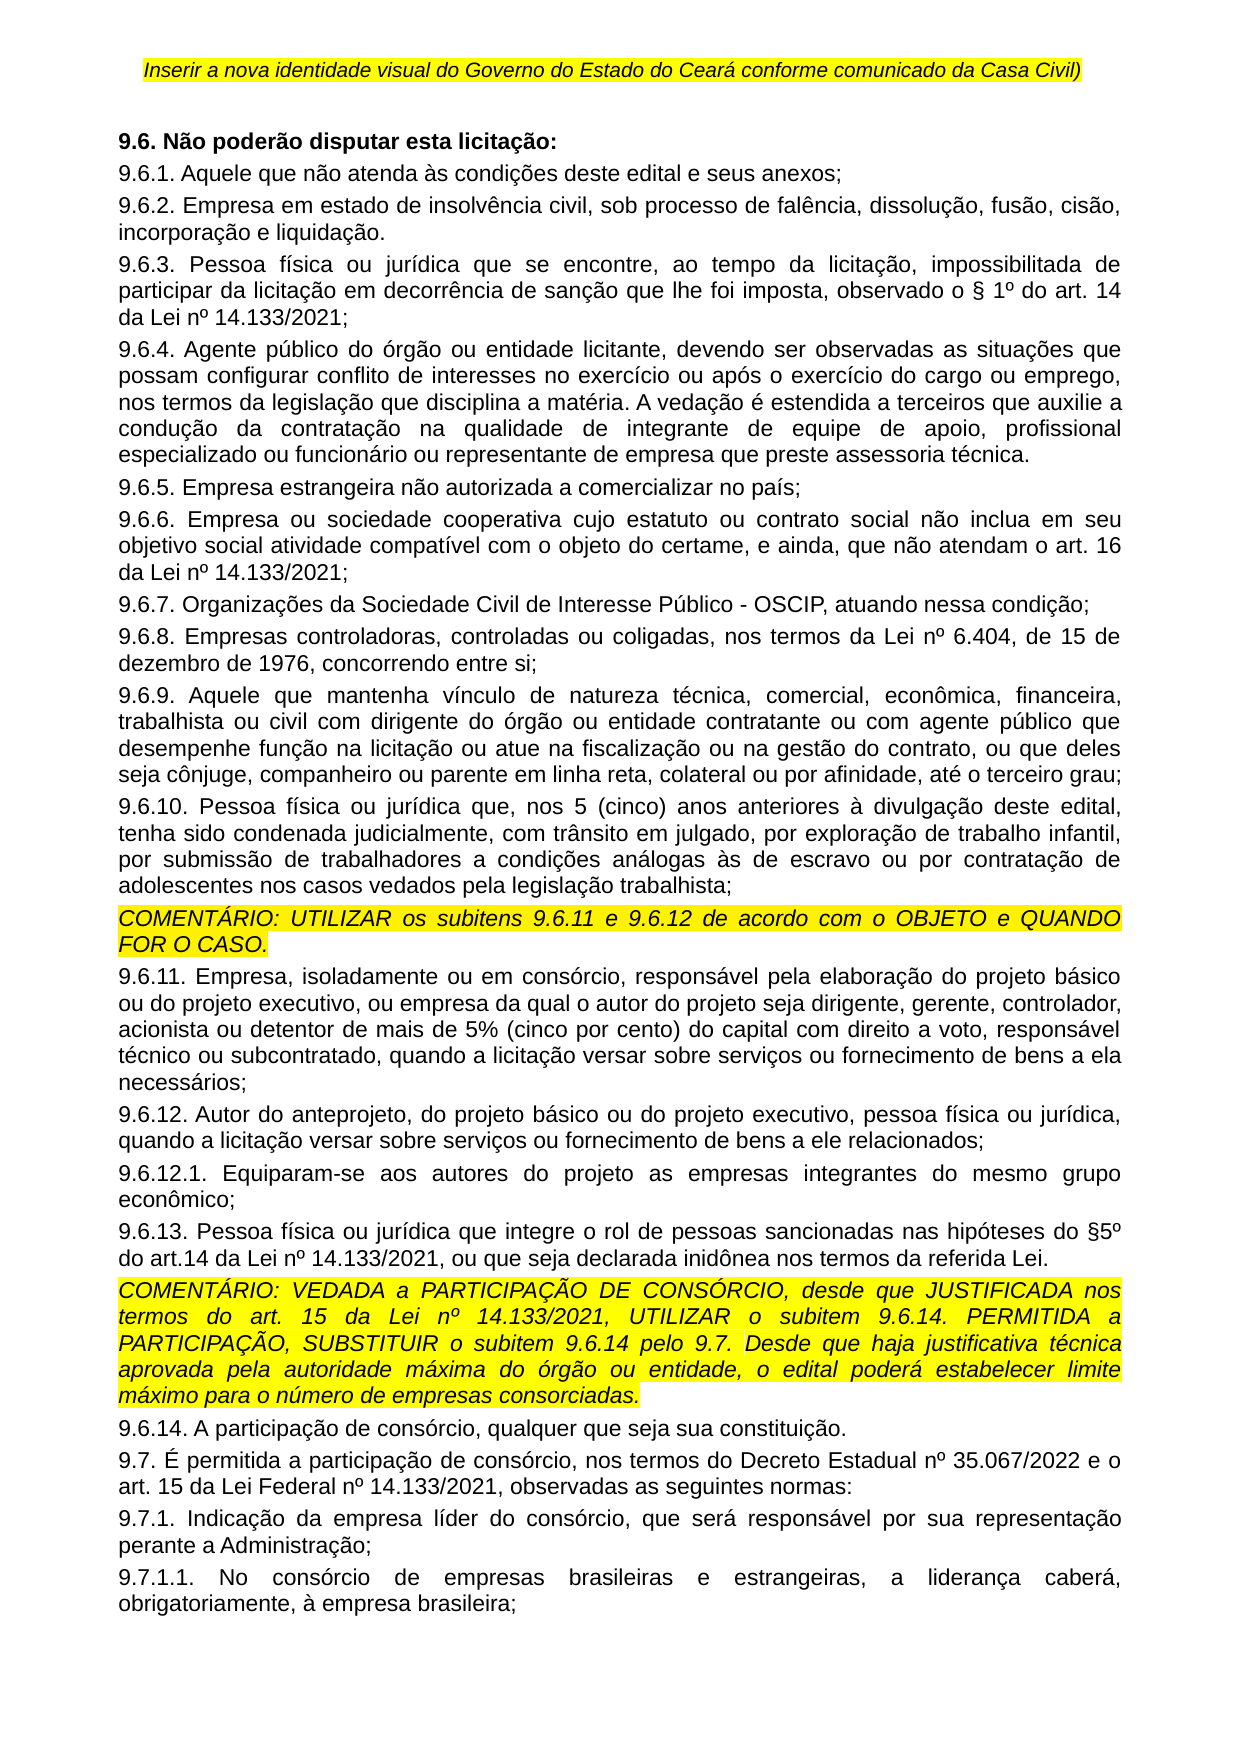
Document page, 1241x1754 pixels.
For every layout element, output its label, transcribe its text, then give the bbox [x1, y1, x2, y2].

text COMENTÁRIO: UTILIZAR os subitens 9.6.11 e 9.6.12 de acordo com o OBJETO e QUANDO FOR O CASO. [118, 904, 1122, 957]
text 9.6.2. Empresa em estado de insolvência civil, sob processo de falência, dissolução, fusão, cisão, incorporação e liquidação. [118, 192, 1122, 245]
text 9.6.6. Empresa ou sociedade cooperativa cujo estatuto ou contrato social não inclua em seu objetivo social atividade compatível com o objeto do certame, e ainda, que não atendam o art. 16 da Lei nº 14.133/2021; [118, 506, 1122, 585]
text 9.6.8. Empresas controladoras, controladas ou coligadas, nos termos da Lei nº 6.404, de 15 de dezembro de 1976, concorrendo entre si; [118, 623, 1122, 676]
text 9.7.1.1. No consórcio de empresas brasileiras e estrangeiras, a liderança caberá, obrigatoriamente, à empresa brasileira; [118, 1564, 1122, 1617]
text 9.6.1. Aquele que não atenda às condições deste edital e seus anexos; [118, 160, 1122, 186]
text 9.6.9. Aquele que mantenha vínculo de natureza técnica, comercial, econômica, financeira, trabalhista ou civil com dirigente do órgão ou entidade contratante ou com agente público que desempenhe função na licitação ou atue na fiscalização ou na gestão do contrato, ou que deles seja cônjuge, companheiro ou parente em linha reta, colateral ou por afinidade, até o terceiro grau; [118, 682, 1122, 787]
text 9.6.4. Agente público do órgão ou entidade licitante, devendo ser observadas as situações que possam configurar conflito de interesses no exercício ou após o exercício do cargo ou emprego, nos termos da legislação que disciplina a matéria. A vedação é estendida a terceiros que auxilie a condução da contratação na qualidade de integrante de equipe de apoio, profissional especializado ou funcionário ou representante de empresa que preste assessoria técnica. [118, 336, 1122, 468]
text 9.7. É permitida a participação de consórcio, nos termos do Decreto Estadual nº 35.067/2022 e o art. 15 da Lei Federal nº 14.133/2021, observadas as seguintes normas: [118, 1447, 1122, 1499]
text COMENTÁRIO: VEDADA a PARTICIPAÇÃO DE CONSÓRCIO, desde que JUSTIFICADA nos termos do art. 15 da Lei nº 14.133/2021, UTILIZAR o subitem 9.6.14. PERMITIDA a PARTICIPAÇÃO, SUBSTITUIR o subitem 9.6.14 pelo 9.7. Desde que haja justificativa técnica aprovada pela autoridade máxima do órgão ou entidade, o edital poderá estabelecer limite máximo para o número de empresas consorciadas. [118, 1277, 1122, 1408]
text 9.7.1. Indicação da empresa líder do consórcio, que será responsável por sua representação perante a Administração; [118, 1505, 1122, 1558]
text 9.6.3. Pessoa física ou jurídica que se encontre, ao tempo da licitação, impossibilitada de participar da licitação em decorrência de sanção que lhe foi imposta, observado o § 1º do art. 14 da Lei nº 14.133/2021; [118, 251, 1122, 330]
text 9.6.12.1. Equiparam-se aos autores do projeto as empresas integrantes do mesmo grupo econômico; [118, 1159, 1122, 1212]
text 9.6.14. A participação de consórcio, qualquer que seja sua constituição. [118, 1414, 1122, 1441]
text 9.6.7. Organizações da Sociedade Civil de Interesse Público - OSCIP, atuando nessa condição; [118, 591, 1122, 617]
text 9.6.5. Empresa estrangeira não autorizada a comercializar no país; [118, 473, 1122, 500]
text 9.6.10. Pessoa física ou jurídica que, nos 5 (cinco) anos anteriores à divulgação deste edital, tenha sido condenada judicialmente, com trânsito em julgado, por exploração de trabalho infantil, por submissão de trabalhadores a condições análogas às de escravo ou por contratação de adolescentes nos casos vedados pela legislação trabalhista; [118, 793, 1122, 898]
text 9.6. Não poderão disputar esta licitação: [118, 128, 1122, 154]
text 9.6.13. Pessoa física ou jurídica que integre o rol de pessoas sancionadas nas hipóteses do §5º do art.14 da Lei nº 14.133/2021, ou que seja declarada inidônea nos termos da referida Lei. [118, 1218, 1122, 1271]
text 9.6.11. Empresa, isoladamente ou em consórcio, responsável pela elaboração do projeto básico ou do projeto executivo, ou empresa da qual o autor do projeto seja dirigente, gerente, controlador, acionista ou detentor de mais de 5% (cinco por cento) do capital com direito a voto, responsável técnico ou subcontratado, quando a licitação versar sobre serviços ou fornecimento de bens a ela necessários; [118, 963, 1122, 1095]
text 9.6.12. Autor do anteprojeto, do projeto básico ou do projeto executivo, pessoa física ou jurídica, quando a licitação versar sobre serviços ou fornecimento de bens a ele relacionados; [118, 1101, 1122, 1153]
